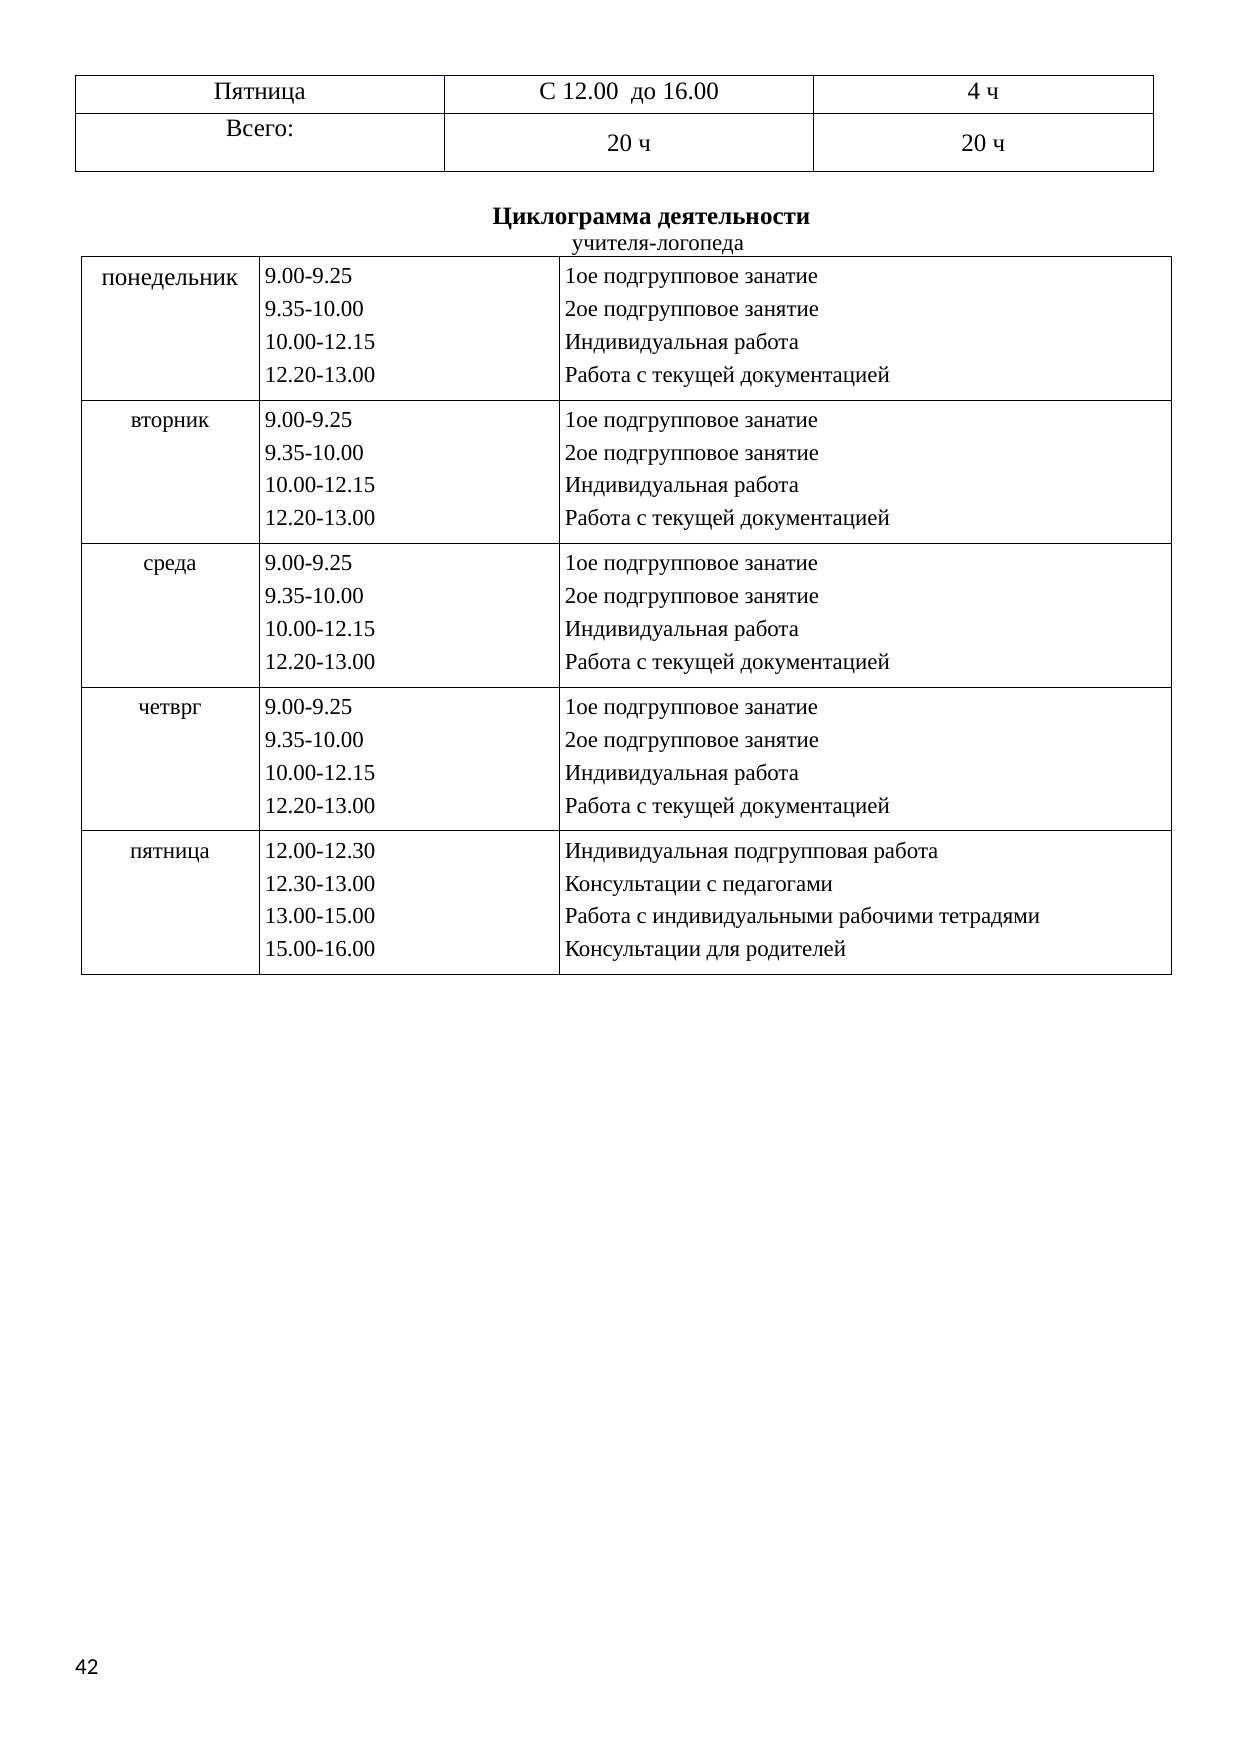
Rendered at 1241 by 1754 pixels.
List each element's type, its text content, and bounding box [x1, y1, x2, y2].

table_cell 1ое подгрупповое занатие 2ое подгрупповое занятие Индивидуальная работа Работа с текущей документацией [560, 401, 1171, 543]
table_cell четврг [82, 688, 259, 830]
table_header 9.00-9.25 9.35-10.00 10.00-12.15 12.20-13.00 [260, 257, 559, 399]
table_cell Всего: [76, 114, 444, 171]
text учителя-логопеда [150, 229, 1165, 256]
table_cell 9.00-9.25 9.35-10.00 10.00-12.15 12.20-13.00 [260, 401, 559, 543]
table_cell пятница [82, 831, 259, 974]
table_cell вторник [82, 401, 259, 543]
table_cell 1ое подгрупповое занатие 2ое подгрупповое занятие Индивидуальная работа Работа с текущей документацией [560, 544, 1171, 687]
table_cell 9.00-9.25 9.35-10.00 10.00-12.15 12.20-13.00 [260, 544, 559, 687]
table_cell 4 ч [814, 76, 1153, 112]
table_cell 20 ч [814, 114, 1153, 171]
table_cell Индивидуальная подгрупповая работа Консультации с педагогами Работа с индивидуальными рабочими тетрадями Консультации для родителей [560, 831, 1171, 974]
table_cell 9.00-9.25 9.35-10.00 10.00-12.15 12.20-13.00 [260, 688, 559, 830]
table_cell С 12.00 до 16.00 [445, 76, 813, 112]
table_cell 1ое подгрупповое занатие 2ое подгрупповое занятие Индивидуальная работа Работа с текущей документацией [560, 688, 1171, 830]
table_cell среда [82, 544, 259, 687]
table_header 1ое подгрупповое занатие 2ое подгрупповое занятие Индивидуальная работа Работа с текущей документацией [560, 257, 1171, 399]
table_header понедельник [82, 257, 259, 399]
table_cell 20 ч [445, 114, 813, 171]
table_cell 12.00-12.30 12.30-13.00 13.00-15.00 15.00-16.00 [260, 831, 559, 974]
text Циклограмма деятельности [150, 201, 1165, 229]
table_cell Пятница [76, 76, 444, 112]
